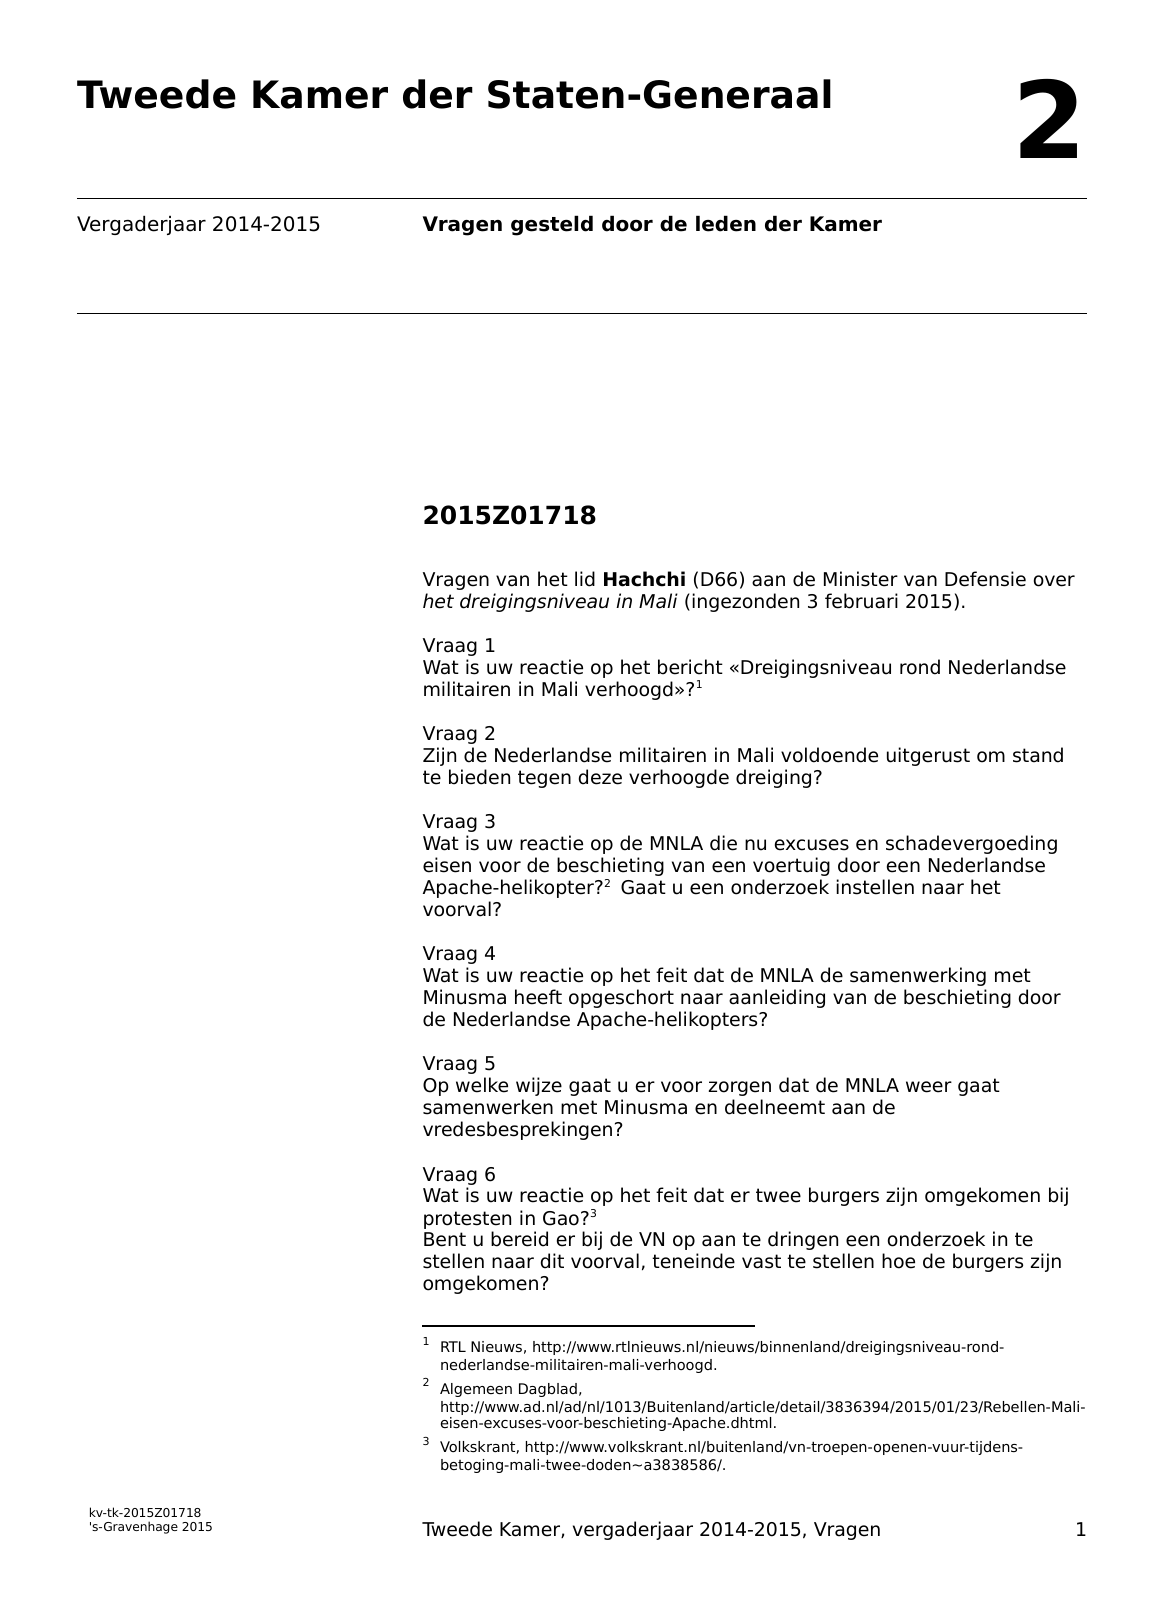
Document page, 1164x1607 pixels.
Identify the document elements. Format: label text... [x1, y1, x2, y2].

text Wat is uw reactie op het feit dat er twee burgers zijn omgekomen bij protesten in Gao? [422, 1185, 1087, 1229]
text Vragen van het lid Hachchi (D66) aan de Minister van Defensie over het dreigingsniveau in Mali (ingezonden 3 februari 2015). [422, 569, 1087, 613]
text Vraag 1 [422, 635, 1087, 657]
text Bent u bereid er bij de VN op aan te dringen een onderzoek in te stellen naar dit voorval, teneinde vast te stellen hoe de burgers zijn omgekomen? [422, 1229, 1087, 1295]
text kv-tk-2015Z01718 [88, 1506, 323, 1520]
table_cell Vragen gesteld door de leden der Kamer [422, 199, 1087, 313]
text Vraag 4 [422, 943, 1087, 965]
text Vraag 3 [422, 811, 1087, 833]
text 2015Z01718 [422, 501, 1087, 531]
text Zijn de Nederlandse militairen in Mali voldoende uitgerust om stand te bieden tegen deze verhoogde dreiging? [422, 745, 1087, 789]
text Vraag 5 [422, 1053, 1087, 1075]
text 's-Gravenhage 2015 [88, 1520, 323, 1534]
text Wat is uw reactie op het bericht «Dreigingsniveau rond Nederlandse militairen in Mali verhoogd»? [422, 657, 1087, 701]
table_cell Vergaderjaar 2014-2015 [77, 199, 422, 313]
text Op welke wijze gaat u er voor zorgen dat de MNLA weer gaat samenwerken met Minusma en deelneemt aan de vredesbesprekingen? [422, 1075, 1087, 1141]
text Volkskrant, http://www.volkskrant.nl/buitenland/vn-troepen-openen-vuur-tijdens-betoging-mali-twee-doden~a3838586/. [422, 1435, 1087, 1474]
text Wat is uw reactie op het feit dat de MNLA de samenwerking met Minusma heeft opgeschort naar aanleiding van de beschieting door de Nederlandse Apache-helikopters? [422, 965, 1087, 1031]
table_header 2 [886, 59, 1087, 198]
text RTL Nieuws, http://www.rtlnieuws.nl/nieuws/binnenland/dreigingsniveau-rond-nederlandse-militairen-mali-verhoogd. [422, 1335, 1087, 1374]
table_header Tweede Kamer der Staten-Generaal [77, 59, 886, 198]
text Vraag 2 [422, 723, 1087, 745]
text Wat is uw reactie op de MNLA die nu excuses en schadevergoeding eisen voor de beschieting van een voertuig door een Nederlandse Apache-helikopter? Gaat u een onderzoek instellen naar het voorval? [422, 833, 1087, 921]
text Algemeen Dagblad, http://www.ad.nl/ad/nl/1013/Buitenland/article/detail/3836394/2015/01/23/Rebellen-Mali-eisen-excuses-voor-beschieting-Apache.dhtml. [422, 1377, 1087, 1432]
text Vraag 6 [422, 1163, 1087, 1185]
